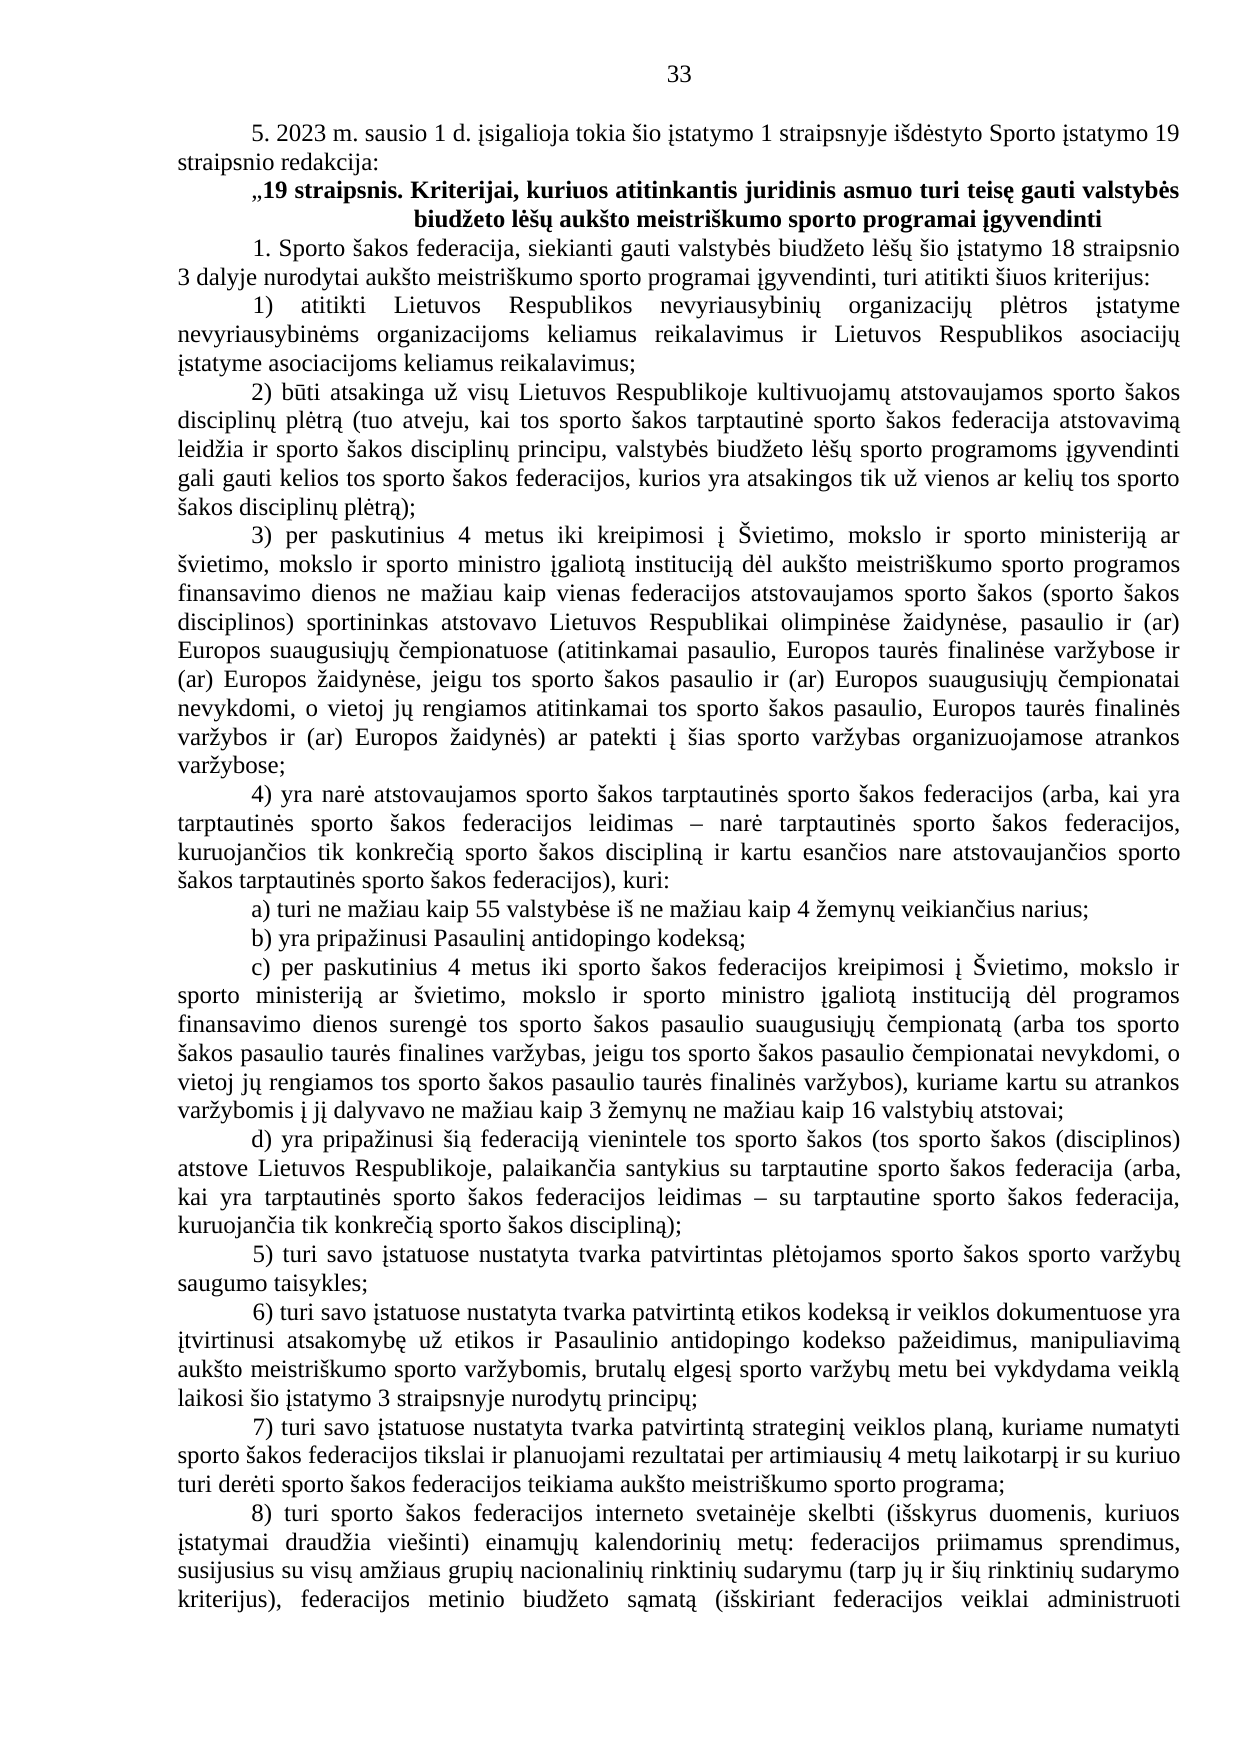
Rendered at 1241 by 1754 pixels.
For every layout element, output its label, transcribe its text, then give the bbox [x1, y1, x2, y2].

text 3) per paskutinius 4 metus iki kreipimosi į Švietimo, mokslo ir sporto ministeriją ar švietimo, mokslo ir sporto ministro įgaliotą instituciją dėl aukšto meistriškumo sporto programos finansavimo dienos ne mažiau kaip vienas federacijos atstovaujamos sporto šakos (sporto šakos disciplinos) sportininkas atstovavo Lietuvos Respublikai olimpinėse žaidynėse, pasaulio ir (ar) Europos suaugusiųjų čempionatuose (atitinkamai pasaulio, Europos taurės finalinėse varžybose ir (ar) Europos žaidynėse, jeigu tos sporto šakos pasaulio ir (ar) Europos suaugusiųjų čempionatai nevykdomi, o vietoj jų rengiamos atitinkamai tos sporto šakos pasaulio, Europos taurės finalinės varžybos ir (ar) Europos žaidynės) ar patekti į šias sporto varžybas organizuojamose atrankos varžybose; [177, 521, 1181, 779]
text 6) turi savo įstatuose nustatyta tvarka patvirtintą etikos kodeksą ir veiklos dokumentuose yra įtvirtinusi atsakomybę už etikos ir Pasaulinio antidopingo kodekso pažeidimus, manipuliavimą aukšto meistriškumo sporto varžybomis, brutalų elgesį sporto varžybų metu bei vykdydama veiklą laikosi šio įstatymo 3 straipsnyje nurodytų principų; [177, 1297, 1181, 1412]
text 4) yra narė atstovaujamos sporto šakos tarptautinės sporto šakos federacijos (arba, kai yra tarptautinės sporto šakos federacijos leidimas – narė tarptautinės sporto šakos federacijos, kuruojančios tik konkrečią sporto šakos discipliną ir kartu esančios nare atstovaujančios sporto šakos tarptautinės sporto šakos federacijos), kuri: [177, 779, 1181, 894]
text 1) atitikti Lietuvos Respublikos nevyriausybinių organizacijų plėtros įstatyme nevyriausybinėms organizacijoms keliamus reikalavimus ir Lietuvos Respublikos asociacijų įstatyme asociacijoms keliamus reikalavimus; [177, 291, 1181, 377]
text 8) turi sporto šakos federacijos interneto svetainėje skelbti (išskyrus duomenis, kuriuos įstatymai draudžia viešinti) einamųjų kalendorinių metų: federacijos priimamus sprendimus, susijusius su visų amžiaus grupių nacionalinių rinktinių sudarymu (tarp jų ir šių rinktinių sudarymo kriterijus), federacijos metinio biudžeto sąmatą (išskiriant federacijos veiklai administruoti [177, 1498, 1181, 1613]
text d) yra pripažinusi šią federaciją vienintele tos sporto šakos (tos sporto šakos (disciplinos) atstove Lietuvos Respublikoje, palaikančia santykius su tarptautine sporto šakos federacija (arba, kai yra tarptautinės sporto šakos federacijos leidimas – su tarptautine sporto šakos federacija, kuruojančia tik konkrečią sporto šakos discipliną); [177, 1124, 1181, 1239]
text 5) turi savo įstatuose nustatyta tvarka patvirtintas plėtojamos sporto šakos sporto varžybų saugumo taisykles; [177, 1239, 1181, 1297]
text 1. Sporto šakos federacija, siekianti gauti valstybės biudžeto lėšų šio įstatymo 18 straipsnio 3 dalyje nurodytai aukšto meistriškumo sporto programai įgyvendinti, turi atitikti šiuos kriterijus: [177, 233, 1181, 291]
text 2) būti atsakinga už visų Lietuvos Respublikoje kultivuojamų atstovaujamos sporto šakos disciplinų plėtrą (tuo atveju, kai tos sporto šakos tarptautinė sporto šakos federacija atstovavimą leidžia ir sporto šakos disciplinų principu, valstybės biudžeto lėšų sporto programoms įgyvendinti gali gauti kelios tos sporto šakos federacijos, kurios yra atsakingos tik už vienos ar kelių tos sporto šakos disciplinų plėtrą); [177, 377, 1181, 521]
text b) yra pripažinusi Pasaulinį antidopingo kodeksą; [177, 923, 1181, 952]
text 7) turi savo įstatuose nustatyta tvarka patvirtintą strateginį veiklos planą, kuriame numatyti sporto šakos federacijos tikslai ir planuojami rezultatai per artimiausių 4 metų laikotarpį ir su kuriuo turi derėti sporto šakos federacijos teikiama aukšto meistriškumo sporto programa; [177, 1412, 1181, 1498]
text „19 straipsnis. Kriterijai, kuriuos atitinkantis juridinis asmuo turi teisę gauti valstybės biudžeto lėšų aukšto meistriškumo sporto programai įgyvendinti [251, 176, 1181, 233]
text c) per paskutinius 4 metus iki sporto šakos federacijos kreipimosi į Švietimo, mokslo ir sporto ministeriją ar švietimo, mokslo ir sporto ministro įgaliotą instituciją dėl programos finansavimo dienos surengė tos sporto šakos pasaulio suaugusiųjų čempionatą (arba tos sporto šakos pasaulio taurės finalines varžybas, jeigu tos sporto šakos pasaulio čempionatai nevykdomi, o vietoj jų rengiamos tos sporto šakos pasaulio taurės finalinės varžybos), kuriame kartu su atrankos varžybomis į jį dalyvavo ne mažiau kaip 3 žemynų ne mažiau kaip 16 valstybių atstovai; [177, 952, 1181, 1124]
text 5. 2023 m. sausio 1 d. įsigalioja tokia šio įstatymo 1 straipsnyje išdėstyto Sporto įstatymo 19 straipsnio redakcija: [177, 118, 1181, 176]
text a) turi ne mažiau kaip 55 valstybėse iš ne mažiau kaip 4 žemynų veikiančius narius; [177, 894, 1181, 923]
